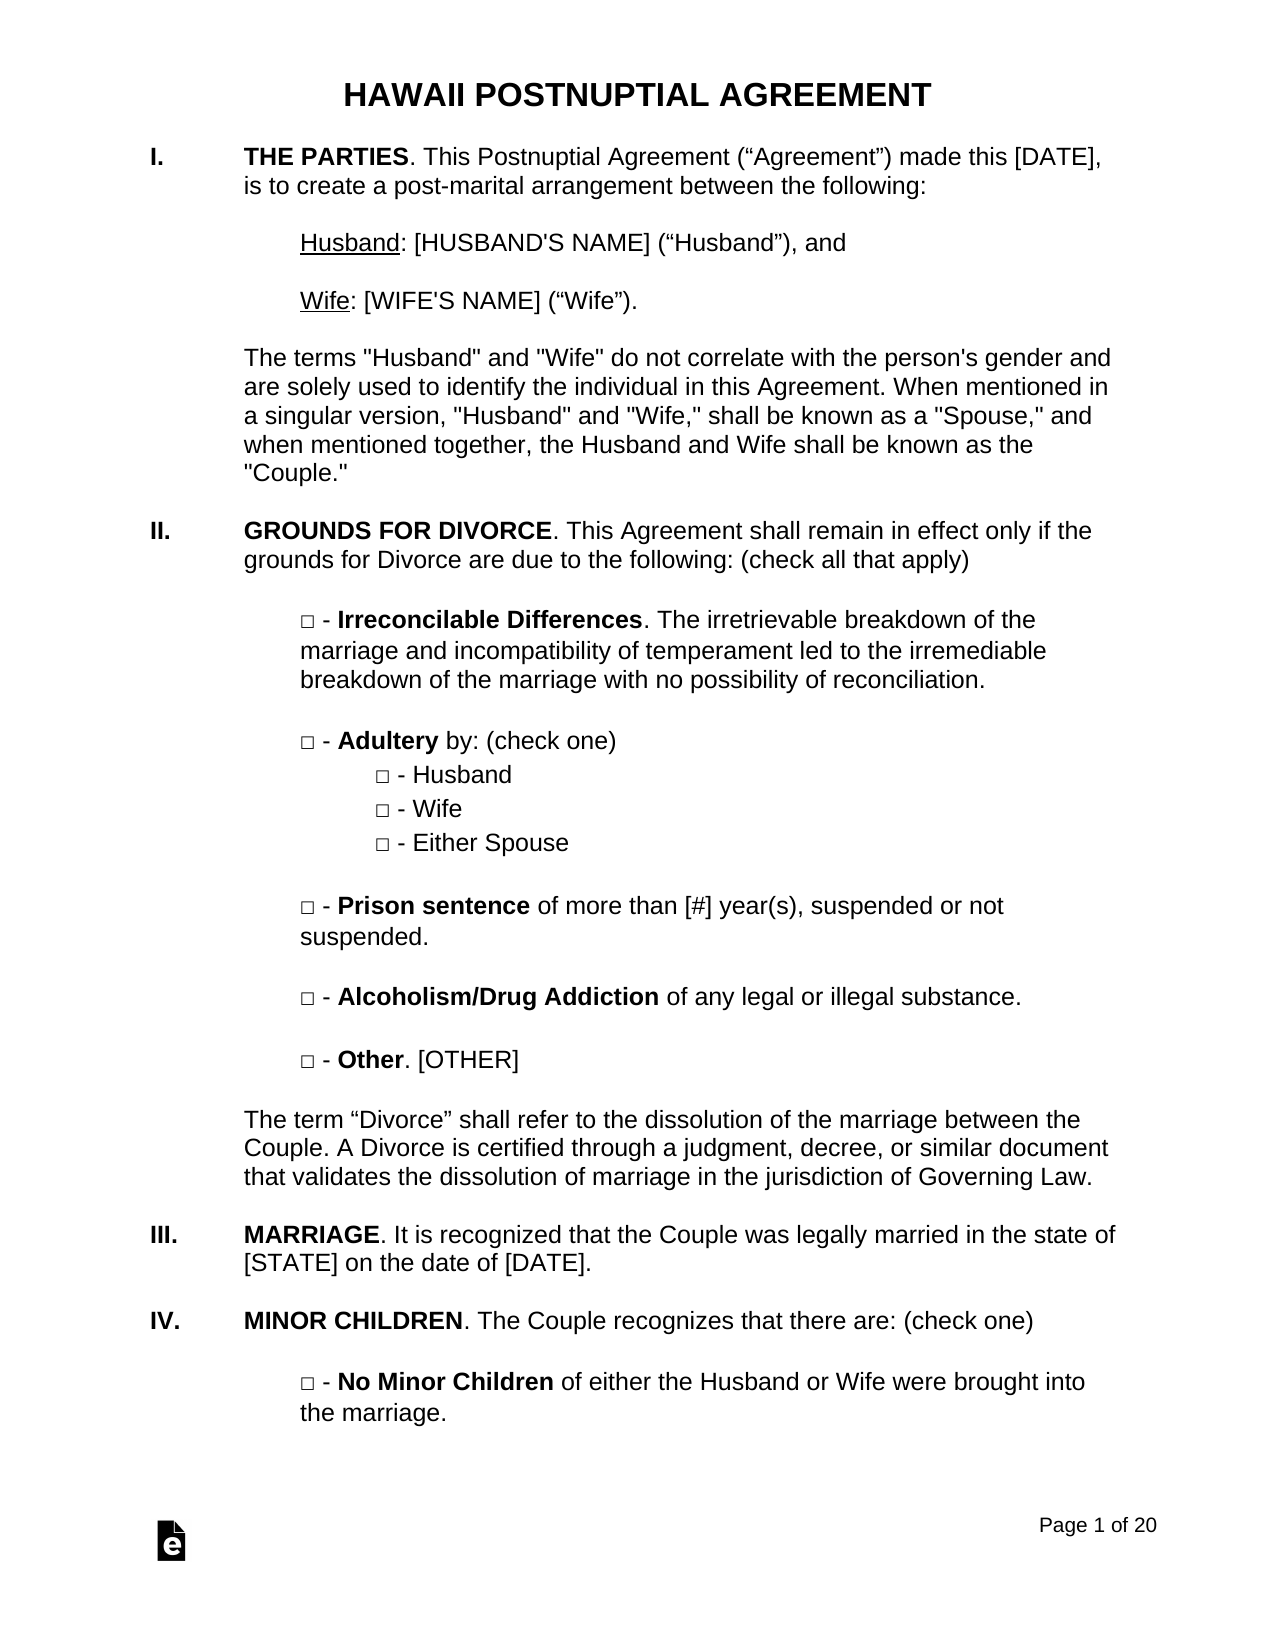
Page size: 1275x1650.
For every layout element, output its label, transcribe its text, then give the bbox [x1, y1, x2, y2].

text ☐ - Other. [OTHER] [300, 1042, 1125, 1076]
text The terms "Husband" and "Wife" do not correlate with the person's gender and are solely used to identify the individual in this Agreement. When mentioned in a singular version, "Husband" and "Wife," shall be known as a "Spouse," and when mentioned together, the Husband and Wife shall be known as the "Couple." [244, 343, 1125, 487]
list MARRIAGE. It is recognized that the Couple was legally married in the state of [STATE] on the date of [DATE]. [150, 1220, 1125, 1277]
text ☐ - Alcoholism/Drug Addiction of any legal or illegal substance. [300, 979, 1125, 1013]
text Husband: [HUSBAND'S NAME] (“Husband”), and [300, 228, 1125, 257]
text ☐ - Either Spouse [375, 825, 1125, 859]
text ☐ - No Minor Children of either the Husband or Wife were brought into the marriage. [300, 1363, 1125, 1426]
text The term “Divorce” shall refer to the dissolution of the marriage between the Couple. A Divorce is certified through a judgment, decree, or similar document that validates the dissolution of marriage in the jurisdiction of Governing Law. [244, 1105, 1125, 1191]
list MINOR CHILDREN. The Couple recognizes that there are: (check one) [150, 1306, 1125, 1335]
text ☐ - Husband [375, 757, 1125, 791]
list THE PARTIES. This Postnuptial Agreement (“Agreement”) made this [DATE], is to create a post-marital arrangement between the following: [150, 142, 1125, 200]
list GROUNDS FOR DIVORCE. This Agreement shall remain in effect only if the grounds for Divorce are due to the following: (check all that apply) [150, 516, 1125, 573]
text ☐ - Irreconcilable Differences. The irretrievable breakdown of the marriage and incompatibility of temperament led to the irremediable breakdown of the marriage with no possibility of reconciliation. [300, 602, 1125, 694]
text ☐ - Prison sentence of more than [#] year(s), suspended or not suspended. [300, 887, 1125, 950]
text ☐ - Wife [375, 791, 1125, 825]
text HAWAII POSTNUPTIAL AGREEMENT [150, 75, 1125, 113]
text ☐ - Adultery by: (check one) [300, 722, 1125, 757]
text Wife: [WIFE'S NAME] (“Wife”). [300, 286, 1125, 315]
